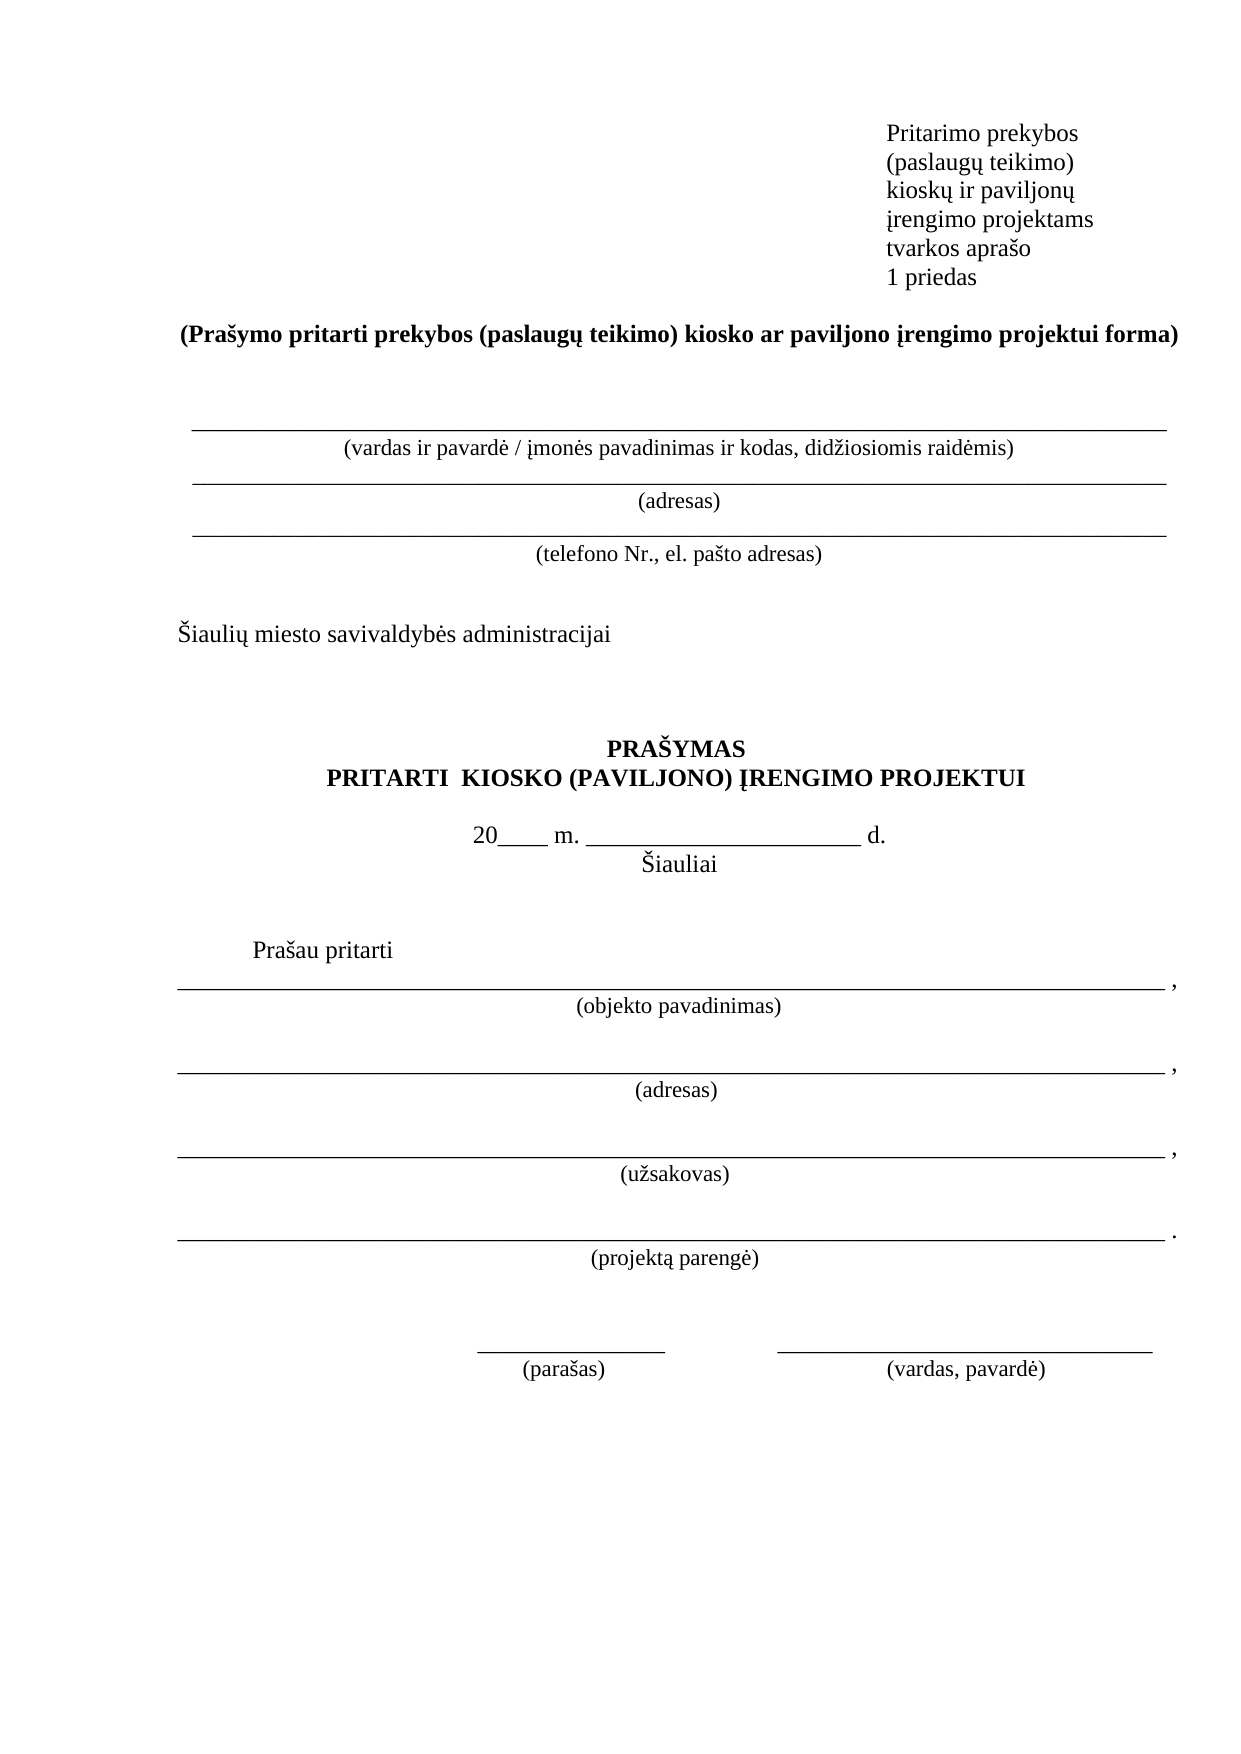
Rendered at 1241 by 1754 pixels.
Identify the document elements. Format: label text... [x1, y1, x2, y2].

text 1 priedas [886, 262, 1181, 291]
text Prašau pritarti [177, 935, 1181, 964]
text _______________ ______________________________ [177, 1327, 1181, 1356]
text (Prašymo pritarti prekybos (paslaugų teikimo) kiosko ar paviljono įrengimo projektui forma) [177, 319, 1181, 348]
text (paslaugų teikimo) [886, 147, 1182, 176]
text pritarti KIOSKO (PAVILJONO) ĮRENGIMO PROJEKTUI [177, 763, 1181, 791]
text Pritarimo prekybos [886, 118, 1182, 147]
text ______________________________________________________________________________ [177, 406, 1181, 434]
text (vardas ir pavardė / įmonės pavadinimas ir kodas, didžiosiomis raidėmis) [177, 434, 1181, 461]
text (adresas) [177, 487, 1181, 513]
text _______________________________________________________________________________ . [177, 1215, 1181, 1244]
text kioskų ir paviljonų [886, 176, 1182, 204]
text Šiauliai [177, 849, 1181, 878]
text _______________________________________________________________________________ , [177, 964, 1181, 993]
text (parašas) (vardas, pavardė) [177, 1356, 1181, 1382]
text 20____ m. ______________________ d. [177, 820, 1181, 849]
text įrengimo projektams [886, 204, 1182, 233]
text (užsakovas) [177, 1160, 1181, 1187]
text Šiaulių miesto savivaldybės administracijai [177, 619, 1181, 648]
text (objekto pavadinimas) [177, 993, 1181, 1019]
text _______________________________________________________________________________ , [177, 1132, 1181, 1160]
text prašymas [177, 734, 1181, 763]
text _____________________________________________________________________________________ [177, 513, 1181, 540]
text tvarkos aprašo [886, 233, 1182, 262]
text _____________________________________________________________________________________ [177, 461, 1181, 487]
text (telefono Nr., el. pašto adresas) [177, 540, 1181, 566]
text (projektą parengė) [177, 1244, 1181, 1271]
text _______________________________________________________________________________ , [177, 1048, 1181, 1076]
text (adresas) [177, 1076, 1181, 1103]
